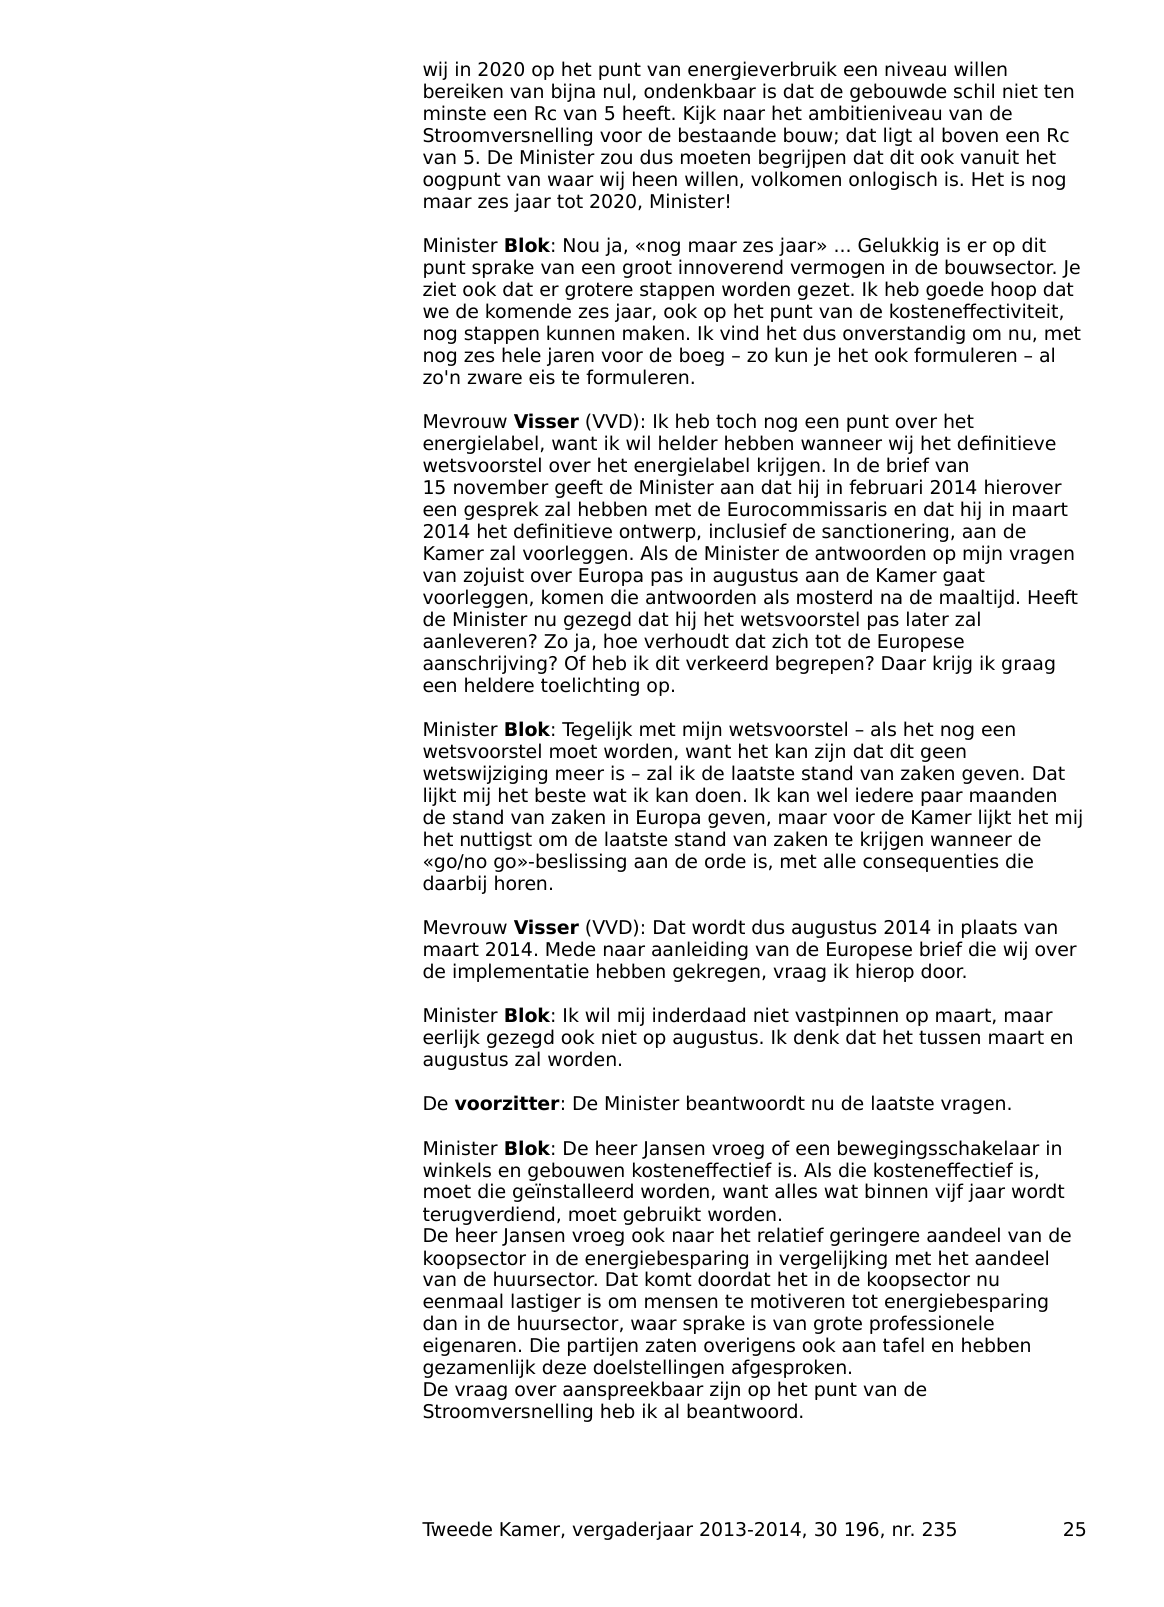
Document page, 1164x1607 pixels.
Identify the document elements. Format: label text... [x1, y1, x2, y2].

text De voorzitter: De Minister beantwoordt nu de laatste vragen. [422, 1093, 1087, 1115]
text Mevrouw Visser (VVD): Dat wordt dus augustus 2014 in plaats van maart 2014. Mede naar aanleiding van de Europese brief die wij over de implementatie hebben gekregen, vraag ik hierop door. [422, 917, 1087, 983]
text De vraag over aanspreekbaar zijn op het punt van de Stroomversnelling heb ik al beantwoord. [422, 1379, 1087, 1423]
text Minister Blok: Tegelijk met mijn wetsvoorstel – als het nog een wetsvoorstel moet worden, want het kan zijn dat dit geen wetswijziging meer is – zal ik de laatste stand van zaken geven. Dat lijkt mij het beste wat ik kan doen. Ik kan wel iedere paar maanden de stand van zaken in Europa geven, maar voor de Kamer lijkt het mij het nuttigst om de laatste stand van zaken te krijgen wanneer de «go/no go»-beslissing aan de orde is, met alle consequenties die daarbij horen. [422, 719, 1087, 895]
text Minister Blok: Nou ja, «nog maar zes jaar» ... Gelukkig is er op dit punt sprake van een groot innoverend vermogen in de bouwsector. Je ziet ook dat er grotere stappen worden gezet. Ik heb goede hoop dat we de komende zes jaar, ook op het punt van de kosteneffectiviteit, nog stappen kunnen maken. Ik vind het dus onverstandig om nu, met nog zes hele jaren voor de boeg – zo kun je het ook formuleren – al zo'n zware eis te formuleren. [422, 235, 1087, 389]
text Minister Blok: Ik wil mij inderdaad niet vastpinnen op maart, maar eerlijk gezegd ook niet op augustus. Ik denk dat het tussen maart en augustus zal worden. [422, 1005, 1087, 1071]
text Mevrouw Visser (VVD): Ik heb toch nog een punt over het energielabel, want ik wil helder hebben wanneer wij het definitieve wetsvoorstel over het energielabel krijgen. In de brief van 15 november geeft de Minister aan dat hij in februari 2014 hierover een gesprek zal hebben met de Eurocommissaris en dat hij in maart 2014 het definitieve ontwerp, inclusief de sanctionering, aan de Kamer zal voorleggen. Als de Minister de antwoorden op mijn vragen van zojuist over Europa pas in augustus aan de Kamer gaat voorleggen, komen die antwoorden als mosterd na de maaltijd. Heeft de Minister nu gezegd dat hij het wetsvoorstel pas later zal aanleveren? Zo ja, hoe verhoudt dat zich tot de Europese aanschrijving? Of heb ik dit verkeerd begrepen? Daar krijg ik graag een heldere toelichting op. [422, 411, 1087, 697]
text wij in 2020 op het punt van energieverbruik een niveau willen bereiken van bijna nul, ondenkbaar is dat de gebouwde schil niet ten minste een Rc van 5 heeft. Kijk naar het ambitieniveau van de Stroomversnelling voor de bestaande bouw; dat ligt al boven een Rc van 5. De Minister zou dus moeten begrijpen dat dit ook vanuit het oogpunt van waar wij heen willen, volkomen onlogisch is. Het is nog maar zes jaar tot 2020, Minister! [422, 59, 1087, 213]
text Minister Blok: De heer Jansen vroeg of een bewegingsschakelaar in winkels en gebouwen kosteneffectief is. Als die kosteneffectief is, moet die geïnstalleerd worden, want alles wat binnen vijf jaar wordt terugverdiend, moet gebruikt worden. [422, 1137, 1087, 1225]
text De heer Jansen vroeg ook naar het relatief geringere aandeel van de koopsector in de energiebesparing in vergelijking met het aandeel van de huursector. Dat komt doordat het in de koopsector nu eenmaal lastiger is om mensen te motiveren tot energiebesparing dan in de huursector, waar sprake is van grote professionele eigenaren. Die partijen zaten overigens ook aan tafel en hebben gezamenlijk deze doelstellingen afgesproken. [422, 1225, 1087, 1379]
